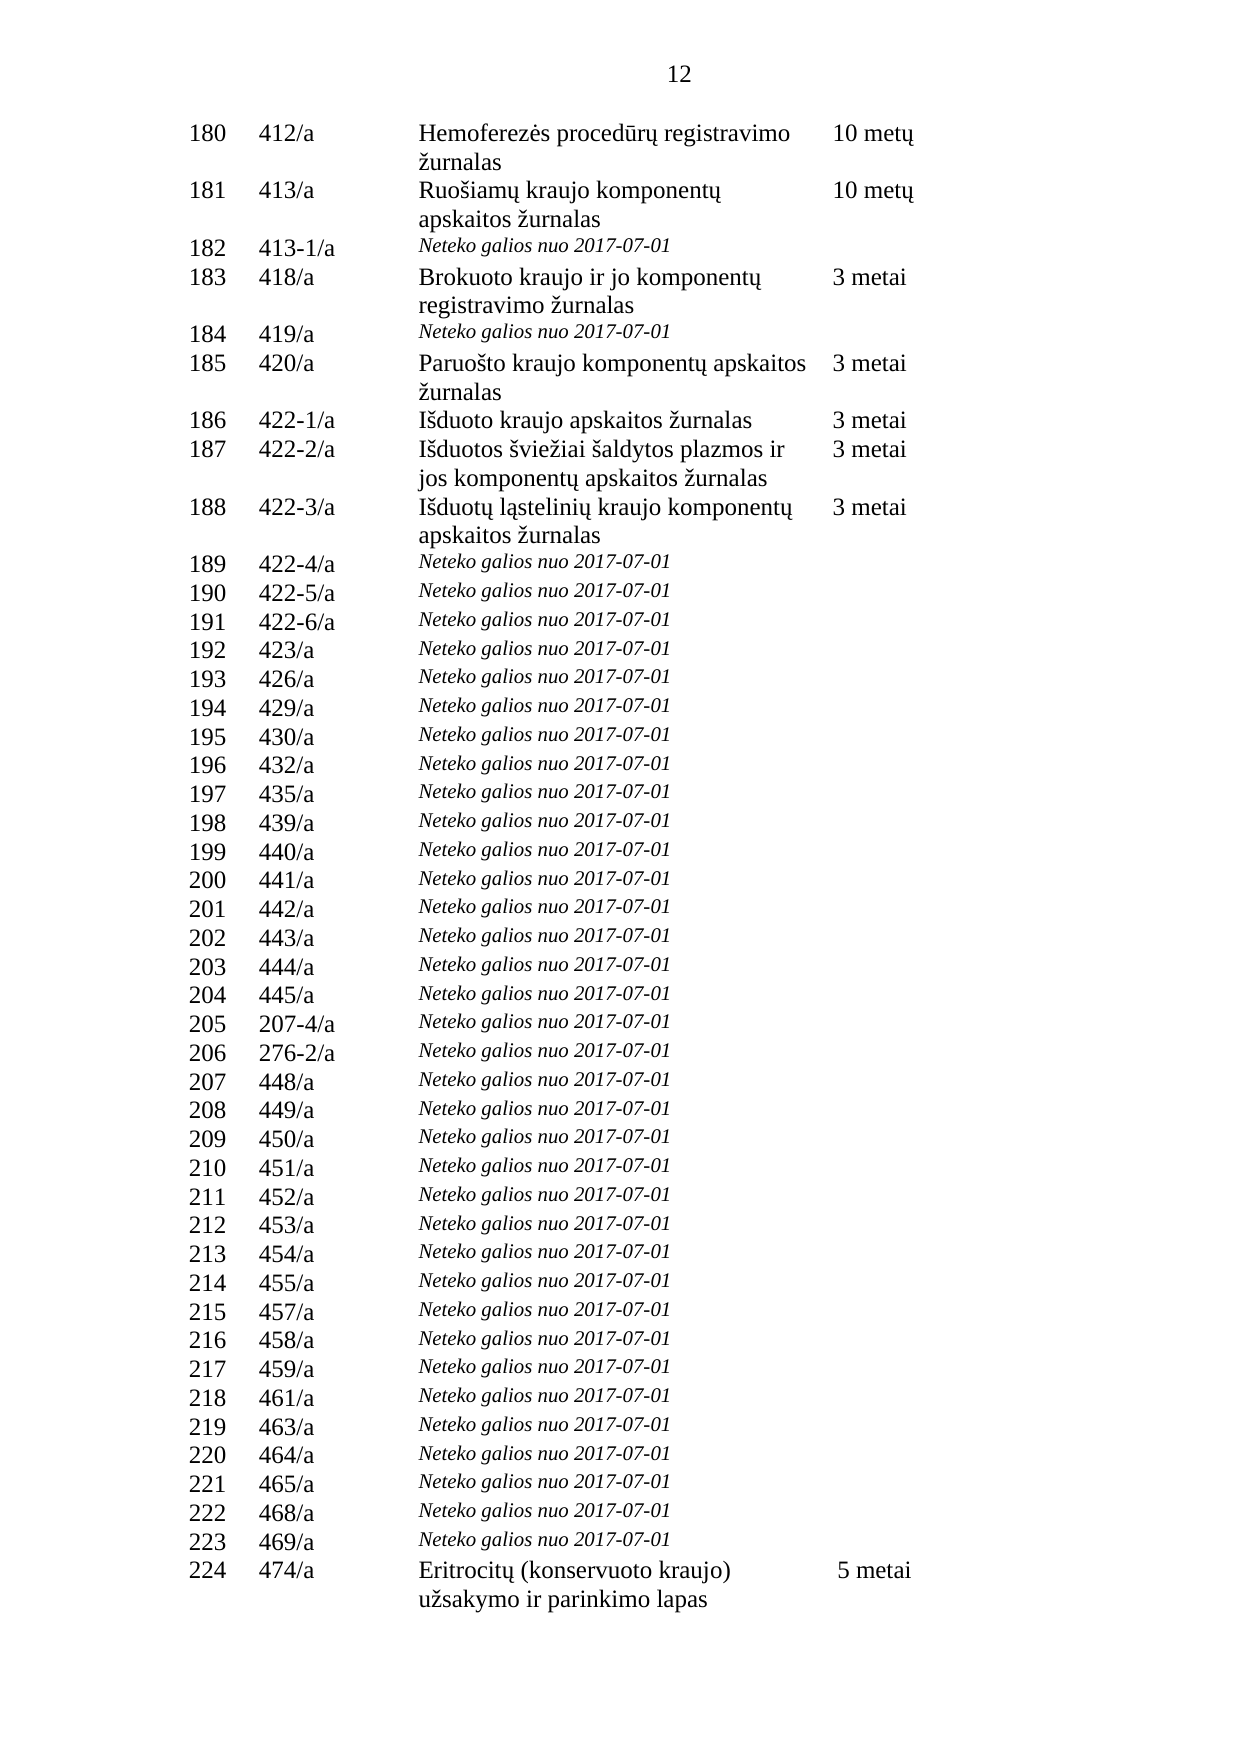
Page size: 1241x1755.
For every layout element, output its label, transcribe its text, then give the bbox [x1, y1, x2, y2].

table_cell 221 [177, 1469, 247, 1498]
table_cell [1176, 894, 1181, 923]
table_cell Neteko galios nuo 2017-07-01 [407, 1527, 826, 1556]
table_cell 453/a [248, 1211, 407, 1239]
table_cell 218 [177, 1383, 247, 1412]
table_cell [1031, 1354, 1176, 1383]
table_cell [1031, 1412, 1176, 1441]
table_cell Neteko galios nuo 2017-07-01 [407, 1326, 826, 1354]
table_cell Ruošiamų kraujo komponentų apskaitos žurnalas [407, 176, 821, 233]
table_cell [821, 233, 1026, 262]
table_cell [1026, 233, 1181, 262]
table_cell 224 [177, 1556, 247, 1613]
table_cell [826, 1297, 1031, 1326]
table_cell 214 [177, 1268, 247, 1297]
table_cell 204 [177, 981, 247, 1009]
table_cell 198 [177, 808, 247, 837]
table_cell [1176, 1153, 1181, 1182]
table_cell Neteko galios nuo 2017-07-01 [407, 549, 821, 578]
table_cell [1031, 894, 1176, 923]
table_cell 463/a [248, 1412, 407, 1441]
table_cell [826, 1124, 1031, 1153]
table_cell 200 [177, 866, 247, 894]
table_cell [826, 1182, 1031, 1211]
table_cell 207 [177, 1067, 247, 1096]
table_cell [1176, 1383, 1181, 1412]
table_cell 209 [177, 1124, 247, 1153]
table_cell 449/a [248, 1096, 407, 1124]
table_cell 215 [177, 1297, 247, 1326]
table_cell [1031, 1297, 1176, 1326]
table_cell 439/a [248, 808, 407, 837]
table_cell 202 [177, 923, 247, 952]
table_cell [1026, 176, 1181, 233]
table_cell [1176, 981, 1181, 1009]
table_cell Neteko galios nuo 2017-07-01 [407, 693, 821, 722]
table_cell [821, 693, 1026, 722]
table_cell 474/a [248, 1556, 407, 1613]
table_cell 3 metai [821, 434, 1026, 492]
table_cell [821, 578, 1026, 607]
table_cell Neteko galios nuo 2017-07-01 [407, 952, 826, 981]
table_cell [1176, 1412, 1181, 1441]
table_cell [1176, 1239, 1181, 1268]
table_cell 10 metų [821, 176, 1026, 233]
table_cell [1176, 1038, 1181, 1067]
table_cell [1031, 1038, 1176, 1067]
table_cell [1176, 923, 1181, 952]
table_cell Neteko galios nuo 2017-07-01 [407, 1124, 826, 1153]
table_cell Paruošto kraujo komponentų apskaitos žurnalas [407, 348, 821, 406]
table_cell 276-2/a [248, 1038, 407, 1067]
table_cell 216 [177, 1326, 247, 1354]
table_cell Neteko galios nuo 2017-07-01 [407, 1009, 826, 1038]
table_cell Neteko galios nuo 2017-07-01 [407, 1038, 826, 1067]
table_cell Išduotų ląstelinių kraujo komponentų apskaitos žurnalas [407, 492, 821, 549]
table_cell 440/a [248, 837, 407, 866]
table_cell [1031, 866, 1176, 894]
table_cell 180 [177, 118, 247, 176]
table_cell [821, 837, 1026, 866]
table_cell 211 [177, 1182, 247, 1211]
table_cell 192 [177, 636, 247, 664]
table_cell 188 [177, 492, 247, 549]
table_cell [1026, 693, 1181, 722]
table_cell [1026, 406, 1181, 434]
table_cell 217 [177, 1354, 247, 1383]
table_cell 461/a [248, 1383, 407, 1412]
table_cell 441/a [248, 866, 407, 894]
table_cell 422-1/a [248, 406, 407, 434]
table_cell 10 metų [821, 118, 1026, 176]
table_cell 429/a [248, 693, 407, 722]
table_cell Neteko galios nuo 2017-07-01 [407, 1354, 826, 1383]
table_cell 212 [177, 1211, 247, 1239]
table_cell [1176, 1556, 1181, 1613]
table_cell 210 [177, 1153, 247, 1182]
table_cell Neteko galios nuo 2017-07-01 [407, 233, 821, 262]
table_cell [1176, 1297, 1181, 1326]
table_cell [826, 1067, 1031, 1096]
table_cell [1176, 1067, 1181, 1096]
table_cell 3 metai [821, 262, 1026, 319]
table_cell [1026, 664, 1181, 693]
table_cell [1031, 1211, 1176, 1239]
table_cell 196 [177, 751, 247, 779]
table_cell 193 [177, 664, 247, 693]
table_cell [821, 722, 1026, 751]
table_cell [821, 751, 1026, 779]
table_cell Neteko galios nuo 2017-07-01 [407, 1239, 826, 1268]
table_cell Neteko galios nuo 2017-07-01 [407, 1469, 826, 1498]
table_cell [1176, 1096, 1181, 1124]
table_cell 3 metai [821, 348, 1026, 406]
table_cell [1176, 1469, 1181, 1498]
table_cell Neteko galios nuo 2017-07-01 [407, 894, 826, 923]
table_cell Neteko galios nuo 2017-07-01 [407, 722, 821, 751]
table_cell [1031, 1268, 1176, 1297]
table_cell Neteko galios nuo 2017-07-01 [407, 1383, 826, 1412]
table_cell [1026, 636, 1181, 664]
table_cell [1026, 722, 1181, 751]
table_cell 219 [177, 1412, 247, 1441]
table_cell [826, 1268, 1031, 1297]
table_cell 457/a [248, 1297, 407, 1326]
table_cell Neteko galios nuo 2017-07-01 [407, 607, 821, 636]
table_cell 448/a [248, 1067, 407, 1096]
table_cell [821, 607, 1026, 636]
table_cell 195 [177, 722, 247, 751]
table_cell [1026, 808, 1181, 837]
table_cell 412/a [248, 118, 407, 176]
table_cell 413/a [248, 176, 407, 233]
table_cell Brokuoto kraujo ir jo komponentų registravimo žurnalas [407, 262, 821, 319]
table_cell 186 [177, 406, 247, 434]
table_cell [1031, 1326, 1176, 1354]
table_cell 184 [177, 319, 247, 348]
table_cell Neteko galios nuo 2017-07-01 [407, 837, 821, 866]
table_cell 443/a [248, 923, 407, 952]
table_cell [1031, 952, 1176, 981]
table_cell Išduoto kraujo apskaitos žurnalas [407, 406, 821, 434]
table_cell 432/a [248, 751, 407, 779]
table_cell 413-1/a [248, 233, 407, 262]
table_cell 468/a [248, 1498, 407, 1527]
table_cell [826, 1498, 1031, 1527]
table_cell [826, 1153, 1031, 1182]
table_cell [1031, 1383, 1176, 1412]
table_cell [826, 1527, 1031, 1556]
table_cell 430/a [248, 722, 407, 751]
table_cell 458/a [248, 1326, 407, 1354]
table_cell 181 [177, 176, 247, 233]
table_cell [1031, 1469, 1176, 1498]
table_cell 199 [177, 837, 247, 866]
table_cell 190 [177, 578, 247, 607]
table_cell 469/a [248, 1527, 407, 1556]
table_cell [1176, 1527, 1181, 1556]
table_cell Išduotos šviežiai šaldytos plazmos ir jos komponentų apskaitos žurnalas [407, 434, 821, 492]
table_cell [821, 549, 1026, 578]
table_cell 183 [177, 262, 247, 319]
table_cell 422-5/a [248, 578, 407, 607]
table_cell [821, 664, 1026, 693]
table_cell 422-3/a [248, 492, 407, 549]
table_cell [1031, 1009, 1176, 1038]
table_cell 420/a [248, 348, 407, 406]
table_cell Neteko galios nuo 2017-07-01 [407, 664, 821, 693]
table_cell 422-2/a [248, 434, 407, 492]
table_cell [1026, 578, 1181, 607]
table_cell 444/a [248, 952, 407, 981]
table_cell [1176, 1441, 1181, 1469]
table_cell [1176, 866, 1181, 894]
table_cell [1031, 1182, 1176, 1211]
table_cell [1031, 1527, 1176, 1556]
table_cell [826, 866, 1031, 894]
table_cell 435/a [248, 779, 407, 808]
table_cell Neteko galios nuo 2017-07-01 [407, 866, 826, 894]
table_cell [1031, 1556, 1176, 1613]
table_cell [1176, 1009, 1181, 1038]
table_cell Neteko galios nuo 2017-07-01 [407, 578, 821, 607]
table_cell [821, 319, 1026, 348]
table_cell [826, 1239, 1031, 1268]
table_cell [821, 636, 1026, 664]
table_cell [826, 1211, 1031, 1239]
table_cell Neteko galios nuo 2017-07-01 [407, 1096, 826, 1124]
table_cell Neteko galios nuo 2017-07-01 [407, 1441, 826, 1469]
table_cell 189 [177, 549, 247, 578]
table_cell Hemoferezės procedūrų registravimo žurnalas [407, 118, 821, 176]
table_cell [826, 923, 1031, 952]
table_cell [1026, 319, 1181, 348]
table_cell 187 [177, 434, 247, 492]
table_cell [826, 1383, 1031, 1412]
table_cell 419/a [248, 319, 407, 348]
table_cell [1031, 1153, 1176, 1182]
table_cell [1026, 262, 1181, 319]
table_cell 450/a [248, 1124, 407, 1153]
table_cell [1026, 607, 1181, 636]
table_cell [826, 1354, 1031, 1383]
table_cell [1026, 837, 1181, 866]
table_cell [826, 894, 1031, 923]
table_cell Neteko galios nuo 2017-07-01 [407, 636, 821, 664]
table_cell 194 [177, 693, 247, 722]
table_cell Neteko galios nuo 2017-07-01 [407, 1153, 826, 1182]
table_cell 454/a [248, 1239, 407, 1268]
table_cell [1026, 779, 1181, 808]
table_cell [1176, 1124, 1181, 1153]
table_cell Neteko galios nuo 2017-07-01 [407, 1211, 826, 1239]
table_cell [1031, 923, 1176, 952]
table_cell [1026, 492, 1181, 549]
table_cell 455/a [248, 1268, 407, 1297]
table_cell 445/a [248, 981, 407, 1009]
table_cell [1026, 434, 1181, 492]
table_cell 191 [177, 607, 247, 636]
table_cell [826, 1326, 1031, 1354]
table_cell 223 [177, 1527, 247, 1556]
table_cell [1176, 1326, 1181, 1354]
table_cell [826, 1441, 1031, 1469]
table_cell Neteko galios nuo 2017-07-01 [407, 319, 821, 348]
table_cell 203 [177, 952, 247, 981]
table_cell 3 metai [821, 406, 1026, 434]
table_cell 465/a [248, 1469, 407, 1498]
table_cell 422-6/a [248, 607, 407, 636]
table_cell 426/a [248, 664, 407, 693]
table_cell 442/a [248, 894, 407, 923]
table_cell 418/a [248, 262, 407, 319]
table_cell 459/a [248, 1354, 407, 1383]
table_cell 206 [177, 1038, 247, 1067]
table_cell 222 [177, 1498, 247, 1527]
table_cell [821, 808, 1026, 837]
table_cell 3 metai [821, 492, 1026, 549]
table_cell Neteko galios nuo 2017-07-01 [407, 779, 821, 808]
table_cell [1031, 981, 1176, 1009]
table_cell 207-4/a [248, 1009, 407, 1038]
table_cell 423/a [248, 636, 407, 664]
table_cell [1026, 549, 1181, 578]
table_cell 422-4/a [248, 549, 407, 578]
table_cell [826, 1009, 1031, 1038]
table_cell [821, 779, 1026, 808]
table_cell 197 [177, 779, 247, 808]
table_cell Eritrocitų (konservuoto kraujo) užsakymo ir parinkimo lapas [407, 1556, 826, 1613]
table_cell Neteko galios nuo 2017-07-01 [407, 1182, 826, 1211]
table_cell [826, 981, 1031, 1009]
table_cell [1031, 1441, 1176, 1469]
table_cell [1176, 1182, 1181, 1211]
table_cell [826, 1412, 1031, 1441]
table_cell [1031, 1124, 1176, 1153]
table_cell [1176, 1498, 1181, 1527]
table_cell [1176, 1211, 1181, 1239]
table_cell [1031, 1067, 1176, 1096]
table_cell [826, 1469, 1031, 1498]
table_cell 5 metai [826, 1556, 1031, 1613]
table_cell 213 [177, 1239, 247, 1268]
table_cell [1176, 1268, 1181, 1297]
table_cell 201 [177, 894, 247, 923]
table_cell Neteko galios nuo 2017-07-01 [407, 751, 821, 779]
table_cell [1176, 952, 1181, 981]
table_cell 464/a [248, 1441, 407, 1469]
table_cell 205 [177, 1009, 247, 1038]
table_cell [1031, 1096, 1176, 1124]
table_cell [826, 1096, 1031, 1124]
table_cell 185 [177, 348, 247, 406]
table_cell [1176, 1354, 1181, 1383]
table_cell [1026, 118, 1181, 176]
table_cell Neteko galios nuo 2017-07-01 [407, 1268, 826, 1297]
table_cell Neteko galios nuo 2017-07-01 [407, 1297, 826, 1326]
table_cell 208 [177, 1096, 247, 1124]
table_cell [1026, 751, 1181, 779]
table_cell 452/a [248, 1182, 407, 1211]
table_cell [826, 1038, 1031, 1067]
table_cell Neteko galios nuo 2017-07-01 [407, 981, 826, 1009]
table_cell 220 [177, 1441, 247, 1469]
table_cell 451/a [248, 1153, 407, 1182]
table_cell [826, 952, 1031, 981]
table_cell [1031, 1498, 1176, 1527]
table_cell Neteko galios nuo 2017-07-01 [407, 1498, 826, 1527]
table_cell Neteko galios nuo 2017-07-01 [407, 1067, 826, 1096]
table_cell Neteko galios nuo 2017-07-01 [407, 1412, 826, 1441]
table_cell 182 [177, 233, 247, 262]
table_cell Neteko galios nuo 2017-07-01 [407, 808, 821, 837]
table_cell [1031, 1239, 1176, 1268]
table_cell Neteko galios nuo 2017-07-01 [407, 923, 826, 952]
table_cell [1026, 348, 1181, 406]
